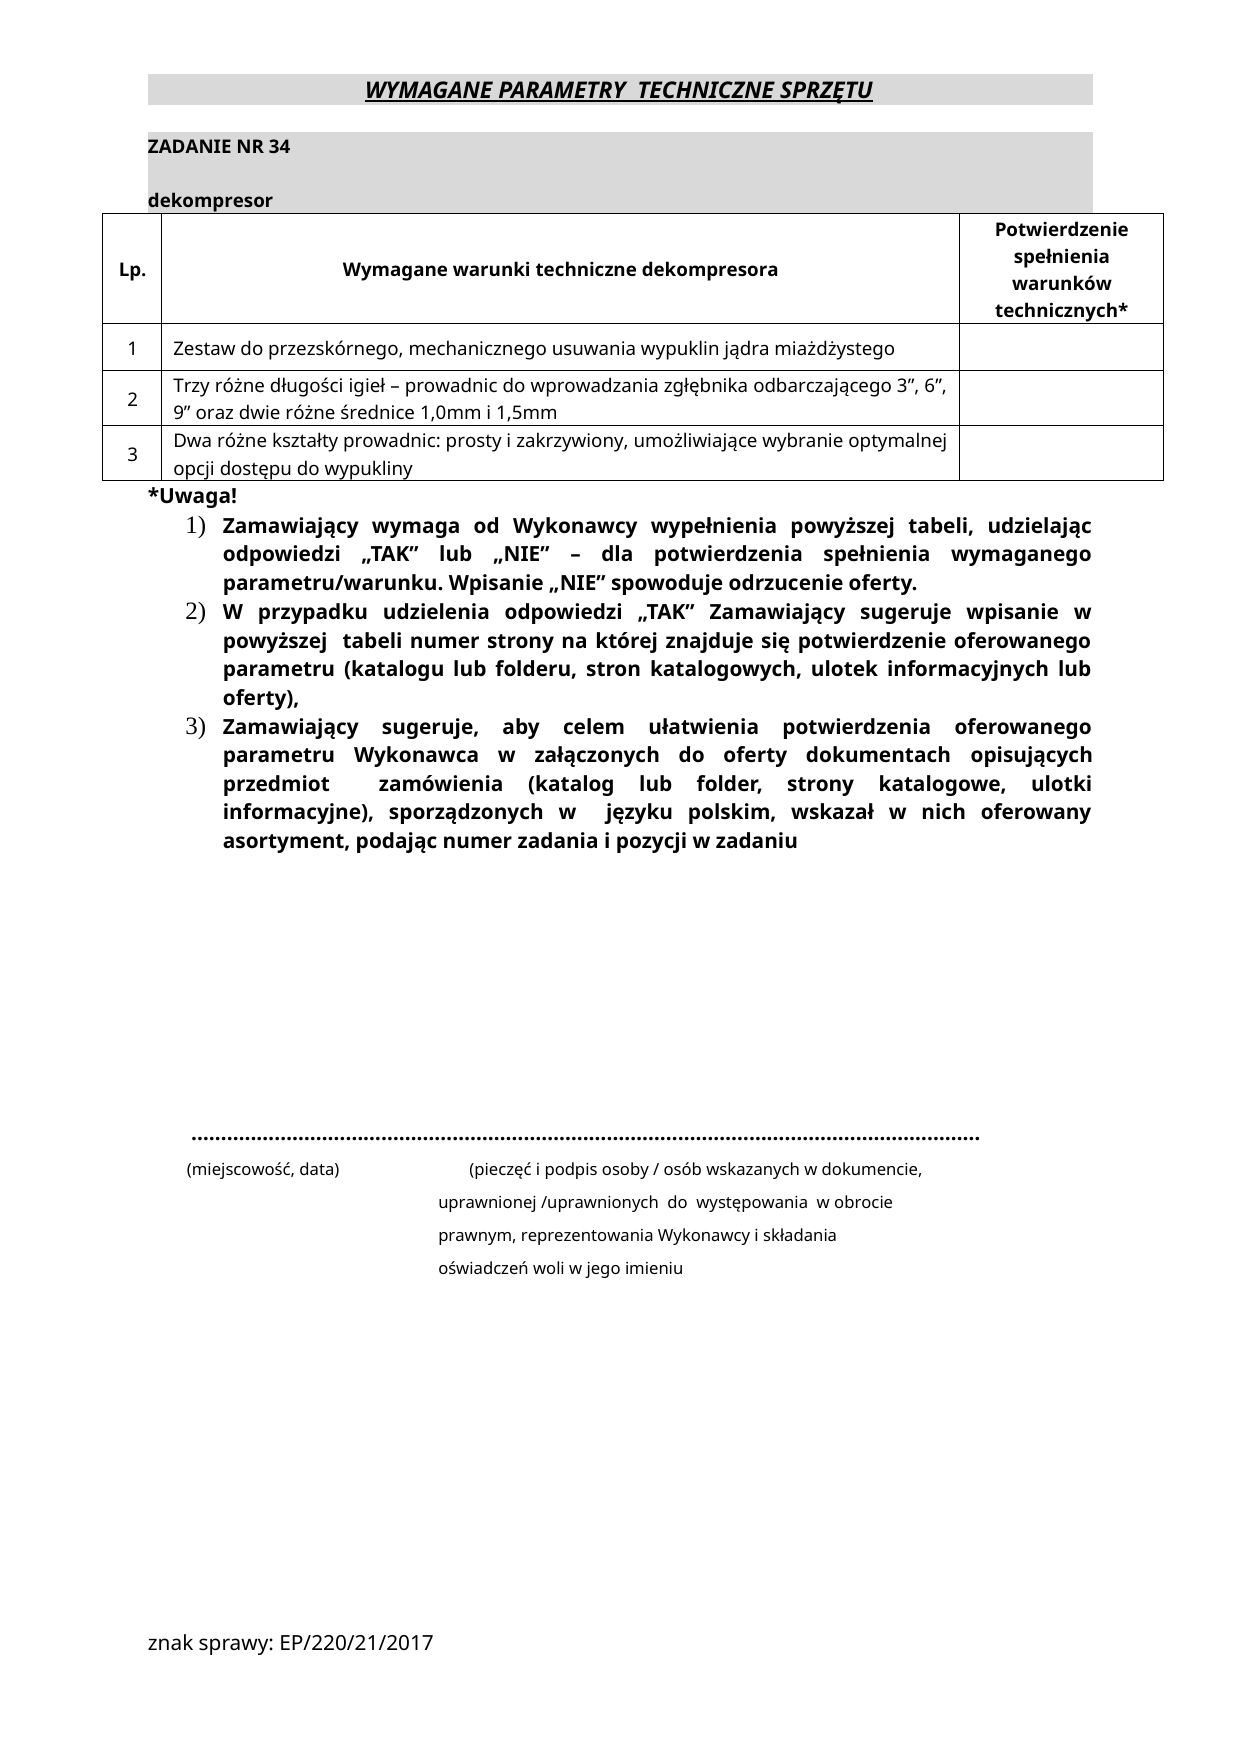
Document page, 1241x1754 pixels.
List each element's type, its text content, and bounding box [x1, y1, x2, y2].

table_cell 3 [103, 426, 161, 480]
table_cell 2 [103, 371, 161, 425]
text oświadczeń woli w jego imieniu [148, 1257, 1093, 1279]
table_header Wymagane warunki techniczne dekompresora [162, 214, 959, 323]
table_header Potwierdzenie spełnienia warunków technicznych* [960, 214, 1163, 323]
text (miejscowość, data) (pieczęć i podpis osoby / osób wskazanych w dokumencie, [148, 1157, 1093, 1180]
text dekompresor [148, 186, 1093, 213]
table_cell [960, 324, 1163, 370]
text uprawnionej /uprawnionych do występowania w obrocie [148, 1191, 1093, 1213]
table_cell [960, 426, 1163, 480]
text *Uwaga! [148, 481, 1093, 510]
text ZADANIE NR 34 [148, 132, 1093, 159]
table_cell 1 [103, 324, 161, 370]
list Zamawiający wymaga od Wykonawcy wypełnienia powyższej tabeli, udzielając odpowiedzi „TAK” lub „NIE” – dla potwierdzenia spełnienia wymaganego parametru/warunku. Wpisanie „NIE” spowoduje odrzucenie oferty. [185, 510, 1093, 596]
text prawnym, reprezentowania Wykonawcy i składania [148, 1224, 1093, 1246]
table_cell Trzy różne długości igieł – prowadnic do wprowadzania zgłębnika odbarczającego 3”, 6”, 9” oraz dwie różne średnice 1,0mm i 1,5mm [162, 371, 959, 425]
table_cell Zestaw do przezskórnego, mechanicznego usuwania wypuklin jądra miażdżystego [162, 324, 959, 370]
list Zamawiający sugeruje, aby celem ułatwienia potwierdzenia oferowanego parametru Wykonawca w załączonych do oferty dokumentach opisujących przedmiot zamówienia (katalog lub folder, strony katalogowe, ulotki informacyjne), sporządzonych w języku polskim, wskazał w nich oferowany asortyment, podając numer zadania i pozycji w zadaniu [185, 711, 1093, 854]
table_cell [960, 371, 1163, 425]
list W przypadku udzielenia odpowiedzi „TAK” Zamawiający sugeruje wpisanie w powyższej tabeli numer strony na której znajduje się potwierdzenie oferowanego parametru (katalogu lub folderu, stron katalogowych, ulotek informacyjnych lub oferty), [185, 596, 1093, 711]
text ………..………………………………………………..………………………………………………………… [148, 1118, 1093, 1147]
table_header Lp. [103, 214, 161, 323]
table_cell Dwa różne kształty prowadnic: prosty i zakrzywiony, umożliwiające wybranie optymalnej opcji dostępu do wypukliny [162, 426, 959, 480]
text WYMAGANE PARAMETRY TECHNICZNE SPRZĘTU [148, 74, 1093, 105]
